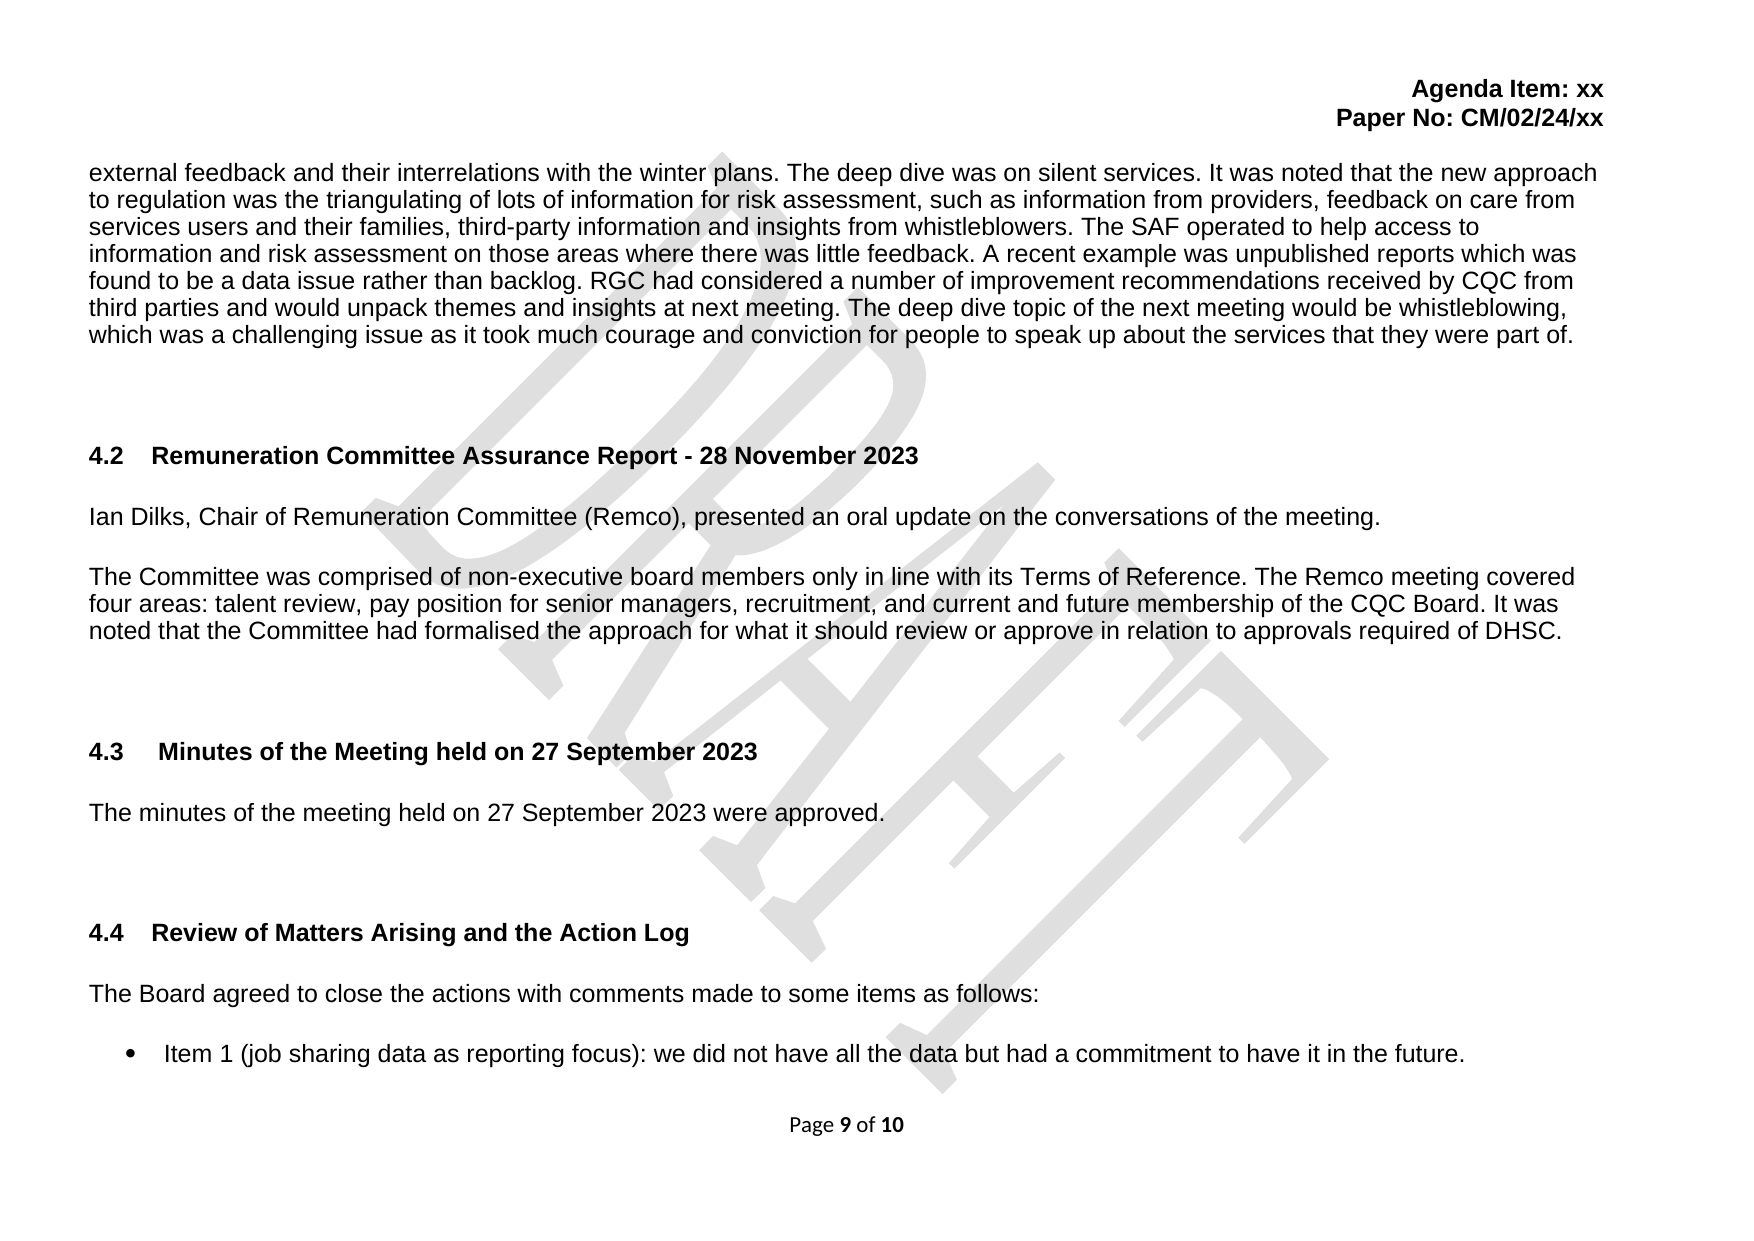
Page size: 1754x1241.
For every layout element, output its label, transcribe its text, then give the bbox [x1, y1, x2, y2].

text 4.3 Minutes of the Meeting held on 27 September 2023 [1233, 739, 1284, 766]
text 4.3 Minutes of the Meeting held on 27 September 2023 [835, 739, 958, 766]
text 4.3 Minutes of the Meeting held on 27 September 2023 [674, 739, 820, 766]
list Item 1 (job sharing data as reporting focus): we did not have all the data but had a commitment to have it in the future. [126, 1041, 915, 1068]
text 4.2 Remuneration Committee Assurance Report - 28 November 2023 [89, 443, 460, 470]
text Ian Dilks, Chair of Remuneration Committee (Remco), presented an oral update on the conversations of the meeting. [89, 503, 378, 531]
text The Board agreed to close the actions with comments made to some items as follows: [991, 981, 1604, 1008]
text The Committee was comprised of non-executive board members only in line with its Terms of Reference. The Remco meeting covered four areas: talent review, pay position for senior managers, recruitment, and current and future membership of the CQC Board. It was noted that the Committee had formalised the approach for what it should review or approve in relation to approvals required of DHSC. [568, 564, 698, 645]
text 4.3 Minutes of the Meeting held on 27 September 2023 [979, 739, 1221, 766]
text 4.3 Minutes of the Meeting held on 27 September 2023 [89, 739, 613, 766]
text The minutes of the meeting held on 27 September 2023 were approved. [999, 799, 1161, 826]
text 4.2 Remuneration Committee Assurance Report - 28 November 2023 [650, 443, 732, 470]
text The Committee was comprised of non-executive board members only in line with its Terms of Reference. The Remco meeting covered four areas: talent review, pay position for senior managers, recruitment, and current and future membership of the CQC Board. It was noted that the Committee had formalised the approach for what it should review or approve in relation to approvals required of DHSC. [681, 564, 906, 645]
text Ian Dilks, Chair of Remuneration Committee (Remco), presented an oral update on the conversations of the meeting. [421, 503, 570, 531]
text 4.2 Remuneration Committee Assurance Report - 28 November 2023 [743, 443, 859, 470]
text The Board agreed to close the actions with comments made to some items as follows: [89, 981, 979, 1008]
list Item 1 (job sharing data as reporting focus): we did not have all the data but had a commitment to have it in the future. [950, 1041, 1604, 1068]
text Ian Dilks, Chair of Remuneration Committee (Remco), presented an oral update on the conversations of the meeting. [1017, 503, 1604, 531]
text 4.2 Remuneration Committee Assurance Report - 28 November 2023 [873, 443, 1604, 470]
text The Committee was comprised of non-executive board members only in line with its Terms of Reference. The Remco meeting covered four areas: talent review, pay position for senior managers, recruitment, and current and future membership of the CQC Board. It was noted that the Committee had formalised the approach for what it should review or approve in relation to approvals required of DHSC. [827, 564, 956, 645]
text The Committee was comprised of non-executive board members only in line with its Terms of Reference. The Remco meeting covered four areas: talent review, pay position for senior managers, recruitment, and current and future membership of the CQC Board. It was noted that the Committee had formalised the approach for what it should review or approve in relation to approvals required of DHSC. [1136, 564, 1604, 645]
text 4.2 Remuneration Committee Assurance Report - 28 November 2023 [472, 443, 636, 470]
text 4.4 Review of Matters Arising and the Action Log [89, 920, 794, 947]
text The Committee looked at the design, delivery and effectiveness of the CQC regulatory model. The meeting of RGC covered two areas, the first part being a regular look at the component elements to design and delivery and the second part was a deep dive on a particular area. In the meeting of 31 October, RGC looked at the progress of rollout of the Single Assessment Framework (SAF), the internal and external feedback and their interrelations with the winter plans. The deep dive was on silent services. It was noted that the new approach to regulation was the triangulating of lots of information for risk assessment, such as information from providers, feedback on care from services users and their families, third-party information and insights from whistleblowers. The SAF operated to help access to information and risk assessment on those areas where there was little feedback. A recent example was unpublished reports which was found to be a data issue rather than backlog. RGC had considered a number of improvement recommendations received by CQC from third parties and would unpack themes and insights at next meeting. The deep dive topic of the next meeting would be whistleblowing, which was a challenging issue as it took much courage and conviction for people to speak up about the services that they were part of. [732, 160, 1604, 349]
text Ian Dilks, Chair of Remuneration Committee (Remco), presented an oral update on the conversations of the meeting. [581, 503, 672, 531]
text The minutes of the meeting held on 27 September 2023 were approved. [89, 799, 772, 826]
text The minutes of the meeting held on 27 September 2023 were approved. [1173, 799, 1272, 826]
text The minutes of the meeting held on 27 September 2023 were approved. [909, 799, 988, 826]
text [1052, 920, 1604, 947]
text 4.3 Minutes of the Meeting held on 27 September 2023 [1311, 739, 1604, 766]
text The Committee was comprised of non-executive board members only in line with its Terms of Reference. The Remco meeting covered four areas: talent review, pay position for senior managers, recruitment, and current and future membership of the CQC Board. It was noted that the Committee had formalised the approach for what it should review or approve in relation to approvals required of DHSC. [89, 564, 611, 645]
text The minutes of the meeting held on 27 September 2023 were approved. [792, 799, 898, 826]
text The Committee looked at the design, delivery and effectiveness of the CQC regulatory model. The meeting of RGC covered two areas, the first part being a regular look at the component elements to design and delivery and the second part was a deep dive on a particular area. In the meeting of 31 October, RGC looked at the progress of rollout of the Single Assessment Framework (SAF), the internal and external feedback and their interrelations with the winter plans. The deep dive was on silent services. It was noted that the new approach to regulation was the triangulating of lots of information for risk assessment, such as information from providers, feedback on care from services users and their families, third-party information and insights from whistleblowers. The SAF operated to help access to information and risk assessment on those areas where there was little feedback. A recent example was unpublished reports which was found to be a data issue rather than backlog. RGC had considered a number of improvement recommendations received by CQC from third parties and would unpack themes and insights at next meeting. The deep dive topic of the next meeting would be whistleblowing, which was a challenging issue as it took much courage and conviction for people to speak up about the services that they were part of. [89, 160, 715, 349]
text The Committee was comprised of non-executive board members only in line with its Terms of Reference. The Remco meeting covered four areas: talent review, pay position for senior managers, recruitment, and current and future membership of the CQC Board. It was noted that the Committee had formalised the approach for what it should review or approve in relation to approvals required of DHSC. [929, 564, 1112, 645]
text The minutes of the meeting held on 27 September 2023 were approved. [1264, 799, 1604, 826]
text 4.3 Minutes of the Meeting held on 27 September 2023 [627, 739, 682, 761]
text Ian Dilks, Chair of Remuneration Committee (Remco), presented an oral update on the conversations of the meeting. [803, 503, 984, 531]
text [814, 920, 1040, 947]
